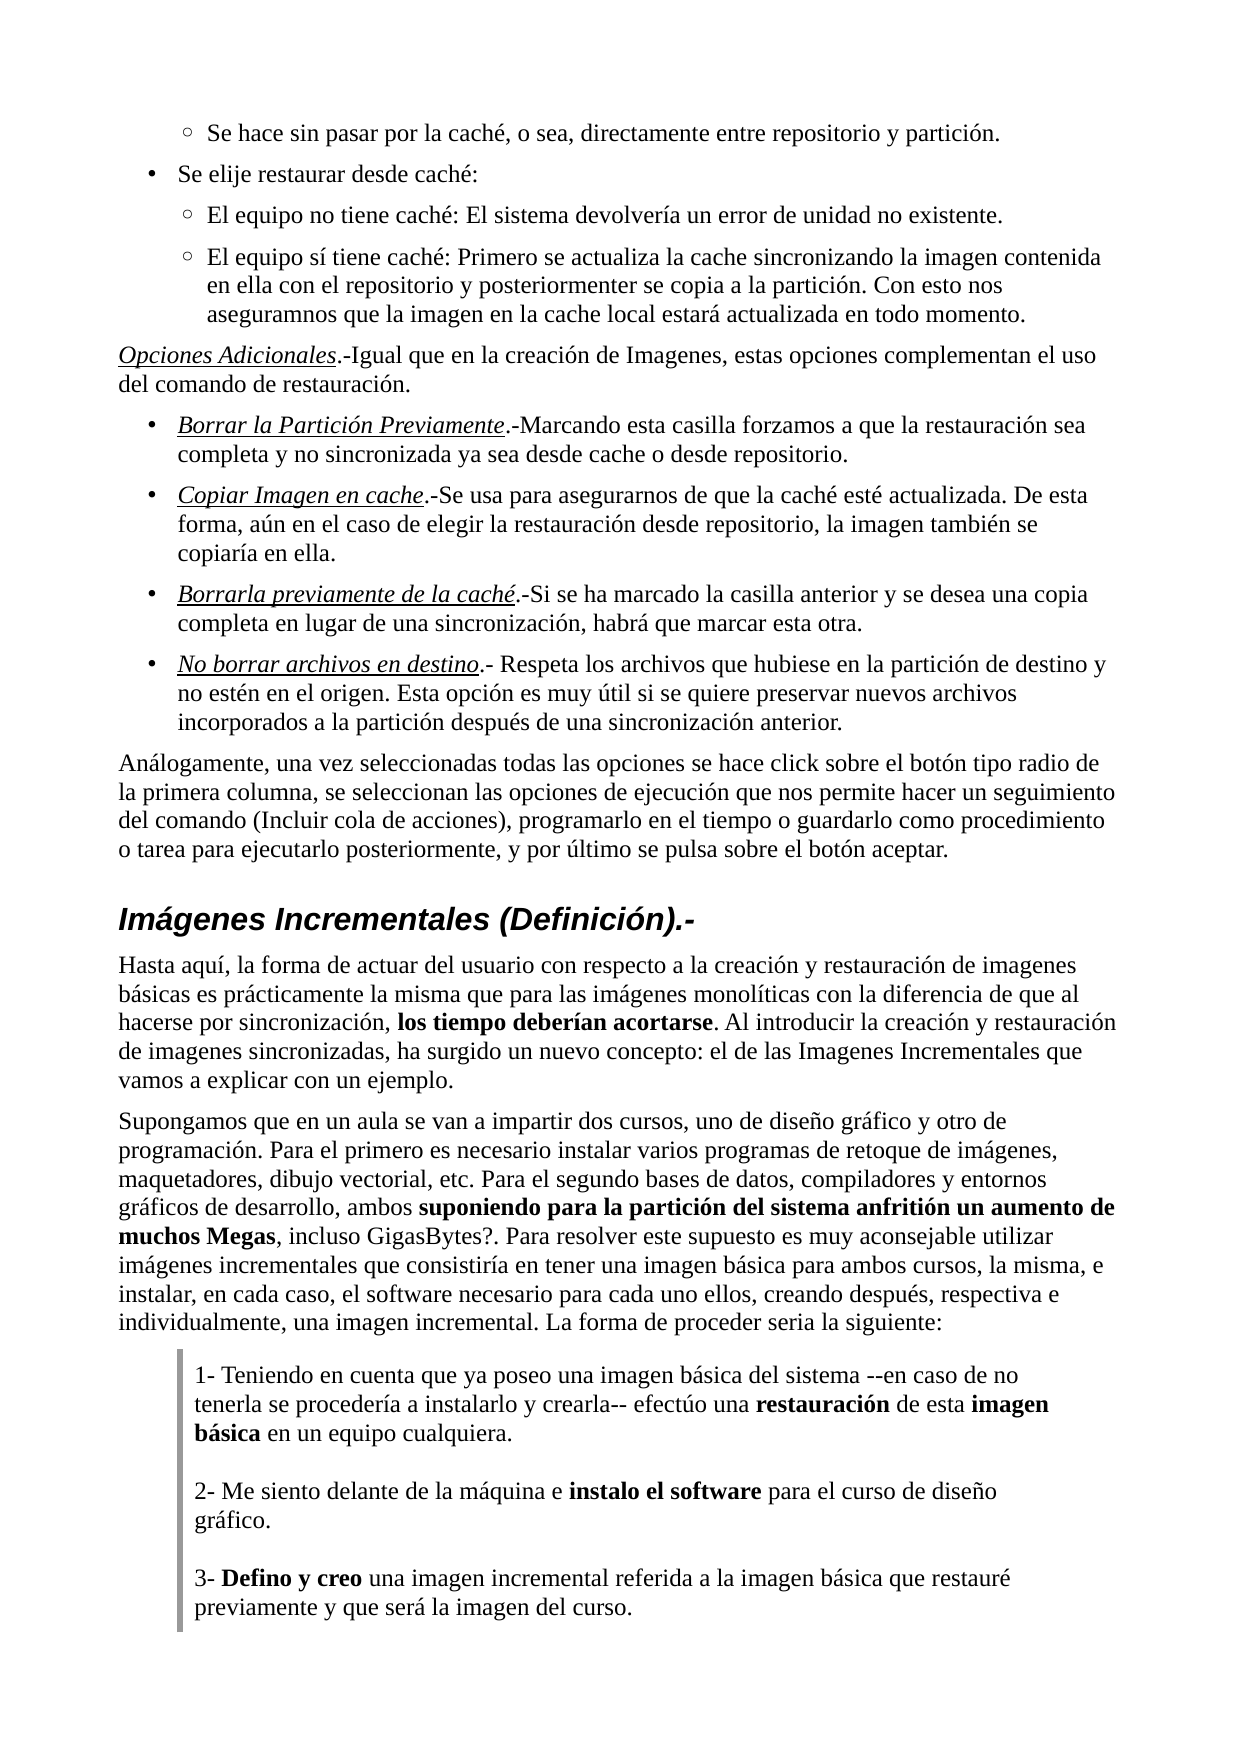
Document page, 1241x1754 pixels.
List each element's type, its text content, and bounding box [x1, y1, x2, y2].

list Borrar la Partición Previamente.-Marcando esta casilla forzamos a que la restauración sea completa y no sincronizada ya sea desde cache o desde repositorio. [148, 411, 1122, 468]
text Hasta aquí, la forma de actuar del usuario con respecto a la creación y restauración de imagenes básicas es prácticamente la misma que para las imágenes monolíticas con la diferencia de que al hacerse por sincronización, los tiempo deberían acortarse. Al introducir la creación y restauración de imagenes sincronizadas, ha surgido un nuevo concepto: el de las Imagenes Incrementales que vamos a explicar con un ejemplo. [118, 950, 1122, 1094]
text 1- Teniendo en cuenta que ya poseo una imagen básica del sistema --en caso de no tenerla se procedería a instalarlo y crearla-- efectúo una restauración de esta imagen básica en un equipo cualquiera. [183, 1349, 1063, 1447]
list Borrarla previamente de la caché.-Si se ha marcado la casilla anterior y se desea una copia completa en lugar de una sincronización, habrá que marcar esta otra. [148, 579, 1122, 637]
text Análogamente, una vez seleccionadas todas las opciones se hace click sobre el botón tipo radio de la primera columna, se seleccionan las opciones de ejecución que nos permite hacer un seguimiento del comando (Incluir cola de acciones), programarlo en el tiempo o guardarlo como procedimiento o tarea para ejecutarlo posteriormente, y por último se pulsa sobre el botón aceptar. [118, 748, 1122, 863]
text 3- Defino y creo una imagen incremental referida a la imagen básica que restauré previamente y que será la imagen del curso. [183, 1551, 1063, 1632]
text Opciones Adicionales.-Igual que en la creación de Imagenes, estas opciones complementan el uso del comando de restauración. [118, 341, 1122, 398]
list No borrar archivos en destino.- Respeta los archivos que hubiese en la partición de destino y no estén en el origen. Esta opción es muy útil si se quiere preservar nuevos archivos incorporados a la partición después de una sincronización anterior. [148, 649, 1122, 736]
list Copiar Imagen en cache.-Se usa para asegurarnos de que la caché esté actualizada. De esta forma, aún en el caso de elegir la restauración desde repositorio, la imagen también se copiaría en ella. [148, 481, 1122, 567]
subtitle Imágenes Incrementales (Definición).- [118, 901, 1122, 937]
list Se elije restaurar desde caché: [148, 159, 1122, 188]
list El equipo no tiene caché: El sistema devolvería un error de unidad no existente. [177, 201, 1122, 229]
list El equipo sí tiene caché: Primero se actualiza la cache sincronizando la imagen contenida en ella con el repositorio y posteriormenter se copia a la partición. Con esto nos aseguramnos que la imagen en la cache local estará actualizada en todo momento. [177, 242, 1122, 328]
text Supongamos que en un aula se van a impartir dos cursos, uno de diseño gráfico y otro de programación. Para el primero es necesario instalar varios programas de retoque de imágenes, maquetadores, dibujo vectorial, etc. Para el segundo bases de datos, compiladores y entornos gráficos de desarrollo, ambos suponiendo para la partición del sistema anfritión un aumento de muchos Megas, incluso GigasBytes?. Para resolver este supuesto es muy aconsejable utilizar imágenes incrementales que consistiría en tener una imagen básica para ambos cursos, la misma, e instalar, en cada caso, el software necesario para cada uno ellos, creando después, respectiva e individualmente, una imagen incremental. La forma de proceder seria la siguiente: [118, 1106, 1122, 1336]
list Se hace sin pasar por la caché, o sea, directamente entre repositorio y partición. [177, 118, 1122, 147]
text 2- Me siento delante de la máquina e instalo el software para el curso de diseño gráfico. [183, 1464, 1063, 1534]
